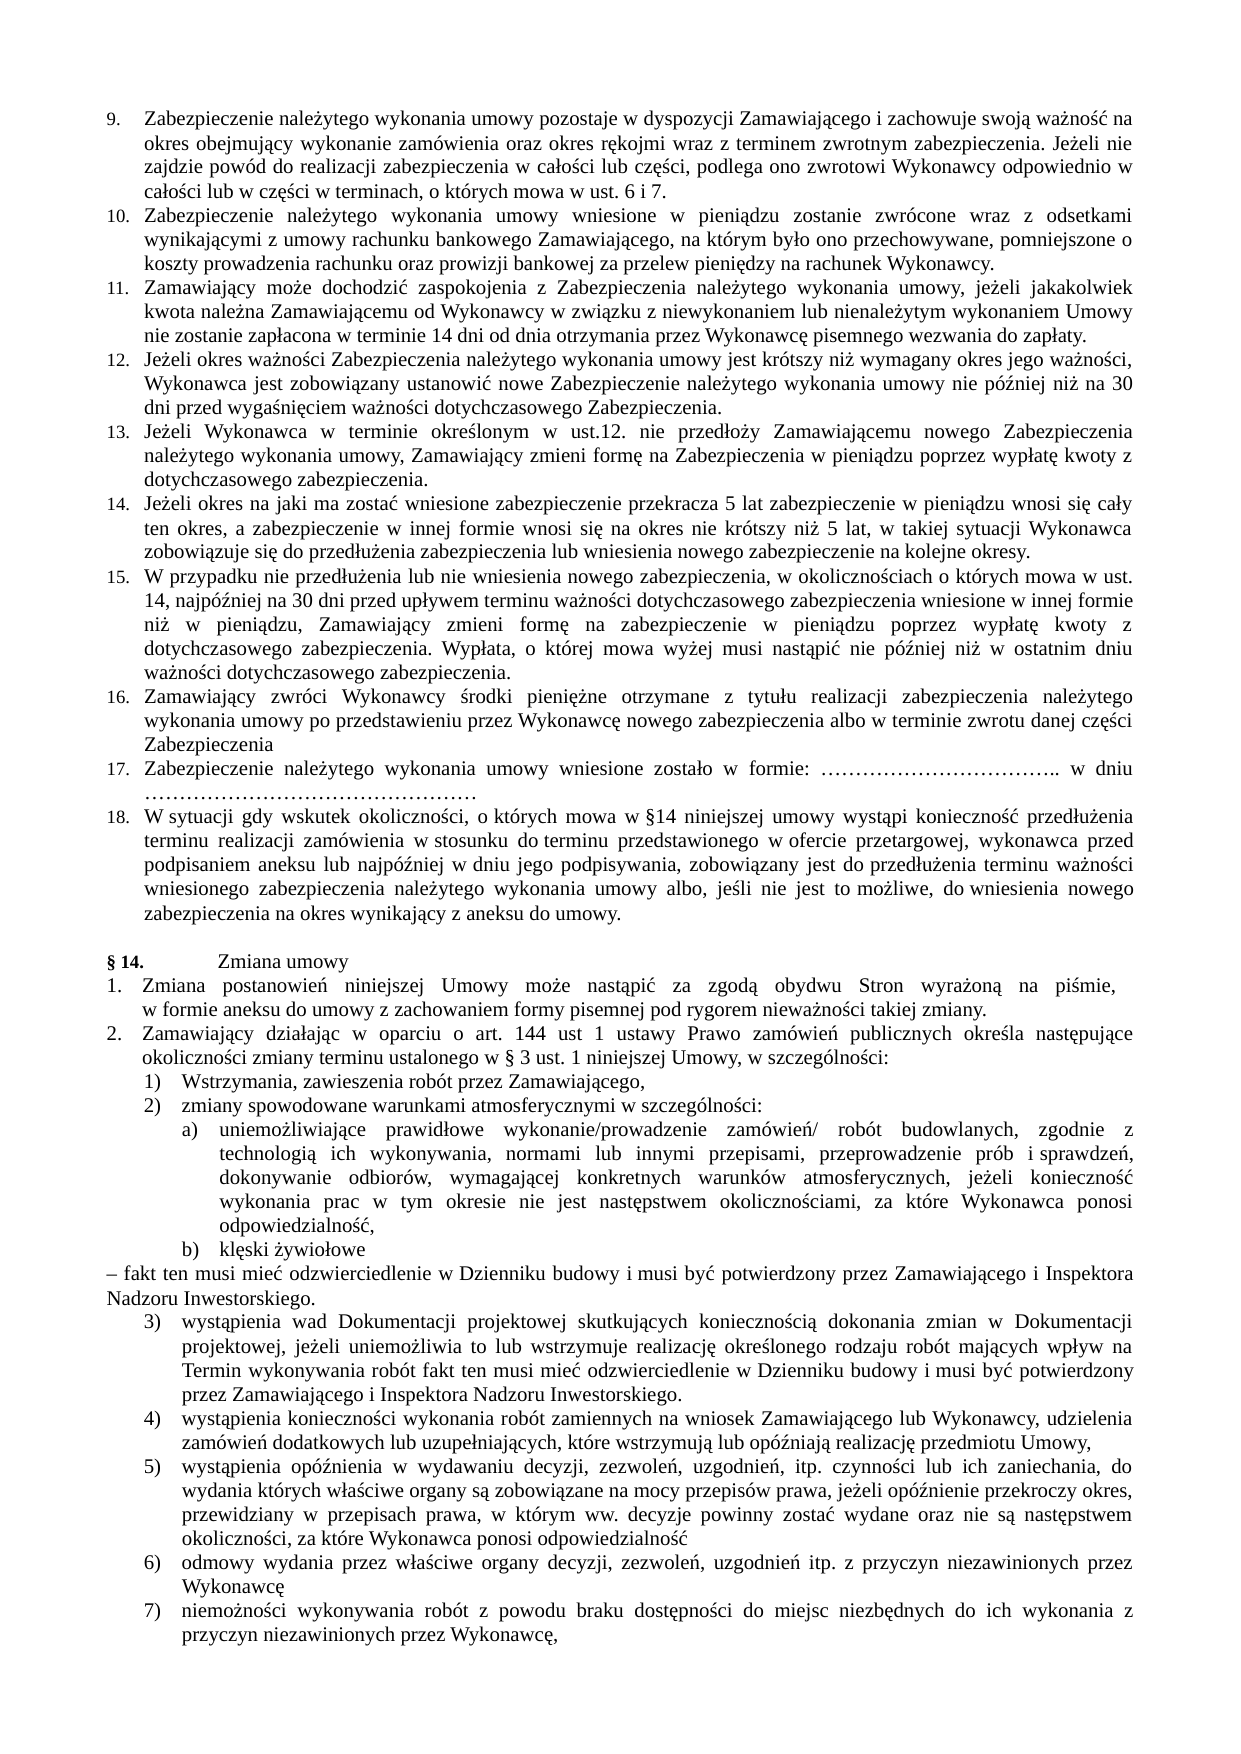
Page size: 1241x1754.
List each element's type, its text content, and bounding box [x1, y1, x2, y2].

list Zabezpieczenie należytego wykonania umowy wniesione w pieniądzu zostanie zwrócone wraz z odsetkami wynikającymi z umowy rachunku bankowego Zamawiającego, na którym było ono przechowywane, pomniejszone o koszty prowadzenia rachunku oraz prowizji bankowej za przelew pieniędzy na rachunek Wykonawcy. [106, 203, 1134, 275]
list W przypadku nie przedłużenia lub nie wniesienia nowego zabezpieczenia, w okolicznościach o których mowa w ust. 14, najpóźniej na 30 dni przed upływem terminu ważności dotychczasowego zabezpieczenia wniesione w innej formie niż w pieniądzu, Zamawiający zmieni formę na zabezpieczenie w pieniądzu poprzez wypłatę kwoty z dotychczasowego zabezpieczenia. Wypłata, o której mowa wyżej musi nastąpić nie później niż w ostatnim dniu ważności dotychczasowego zabezpieczenia. [106, 563, 1134, 684]
list Zabezpieczenie należytego wykonania umowy pozostaje w dyspozycji Zamawiającego i zachowuje swoją ważność na okres obejmujący wykonanie zamówienia oraz okres rękojmi wraz z terminem zwrotnym zabezpieczenia. Jeżeli nie zajdzie powód do realizacji zabezpieczenia w całości lub części, podlega ono zwrotowi Wykonawcy odpowiednio w całości lub w części w terminach, o których mowa w ust. 6 i 7. [106, 106, 1134, 203]
list Zmiana postanowień niniejszej Umowy może nastąpić za zgodą obydwu Stron wyrażoną na piśmie, w formie aneksu do umowy z zachowaniem formy pisemnej pod rygorem nieważności takiej zmiany. [106, 973, 1134, 1021]
list Wstrzymania, zawieszenia robót przez Zamawiającego, [143, 1069, 1134, 1093]
list zmiany spowodowane warunkami atmosferycznymi w szczególności: [143, 1093, 1134, 1117]
list W sytuacji gdy wskutek okoliczności, o których mowa w §14 niniejszej umowy wystąpi konieczność przedłużenia terminu realizacji zamówienia w stosunku do terminu przedstawionego w ofercie przetargowej, wykonawca przed podpisaniem aneksu lub najpóźniej w dniu jego podpisywania, zobowiązany jest do przedłużenia terminu ważności wniesionego zabezpieczenia należytego wykonania umowy albo, jeśli nie jest to możliwe, do wniesienia nowego zabezpieczenia na okres wynikający z aneksu do umowy. [106, 804, 1134, 924]
list Jeżeli okres ważności Zabezpieczenia należytego wykonania umowy jest krótszy niż wymagany okres jego ważności, Wykonawca jest zobowiązany ustanowić nowe Zabezpieczenie należytego wykonania umowy nie później niż na 30 dni przed wygaśnięciem ważności dotychczasowego Zabezpieczenia. [106, 347, 1134, 419]
list Zabezpieczenie należytego wykonania umowy wniesione zostało w formie: …………………………….. w dniu ………………………………………… [106, 756, 1134, 804]
list odmowy wydania przez właściwe organy decyzji, zezwoleń, uzgodnień itp. z przyczyn niezawinionych przez Wykonawcę [143, 1550, 1134, 1598]
list Zamawiający zwróci Wykonawcy środki pieniężne otrzymane z tytułu realizacji zabezpieczenia należytego wykonania umowy po przedstawieniu przez Wykonawcę nowego zabezpieczenia albo w terminie zwrotu danej części Zabezpieczenia [106, 684, 1134, 756]
list Jeżeli Wykonawca w terminie określonym w ust.12. nie przedłoży Zamawiającemu nowego Zabezpieczenia należytego wykonania umowy, Zamawiający zmieni formę na Zabezpieczenia w pieniądzu poprzez wypłatę kwoty z dotychczasowego zabezpieczenia. [106, 419, 1134, 491]
list Jeżeli okres na jaki ma zostać wniesione zabezpieczenie przekracza 5 lat zabezpieczenie w pieniądzu wnosi się cały ten okres, a zabezpieczenie w innej formie wnosi się na okres nie krótszy niż 5 lat, w takiej sytuacji Wykonawca zobowiązuje się do przedłużenia zabezpieczenia lub wniesienia nowego zabezpieczenie na kolejne okresy. [106, 491, 1134, 563]
list wystąpienia wad Dokumentacji projektowej skutkujących koniecznością dokonania zmian w Dokumentacji projektowej, jeżeli uniemożliwia to lub wstrzymuje realizację określonego rodzaju robót mających wpływ na Termin wykonywania robót fakt ten musi mieć odzwierciedlenie w Dzienniku budowy i musi być potwierdzony przez Zamawiającego i Inspektora Nadzoru Inwestorskiego. [143, 1309, 1134, 1406]
list wystąpienia konieczności wykonania robót zamiennych na wniosek Zamawiającego lub Wykonawcy, udzielenia zamówień dodatkowych lub uzupełniających, które wstrzymują lub opóźniają realizację przedmiotu Umowy, [143, 1406, 1134, 1454]
text – fakt ten musi mieć odzwierciedlenie w Dzienniku budowy i musi być potwierdzony przez Zamawiającego i Inspektora Nadzoru Inwestorskiego. [106, 1261, 1134, 1309]
list wystąpienia opóźnienia w wydawaniu decyzji, zezwoleń, uzgodnień, itp. czynności lub ich zaniechania, do wydania których właściwe organy są zobowiązane na mocy przepisów prawa, jeżeli opóźnienie przekroczy okres, przewidziany w przepisach prawa, w którym ww. decyzje powinny zostać wydane oraz nie są następstwem okoliczności, za które Wykonawca ponosi odpowiedzialność [143, 1454, 1134, 1550]
list Zmiana umowy [106, 948, 1134, 973]
list niemożności wykonywania robót z powodu braku dostępności do miejsc niezbędnych do ich wykonania z przyczyn niezawinionych przez Wykonawcę, [143, 1598, 1134, 1646]
list klęski żywiołowe [182, 1237, 1134, 1261]
list uniemożliwiające prawidłowe wykonanie/prowadzenie zamówień/ robót budowlanych, zgodnie z technologią ich wykonywania, normami lub innymi przepisami, przeprowadzenie prób i sprawdzeń, dokonywanie odbiorów, wymagającej konkretnych warunków atmosferycznych, jeżeli konieczność wykonania prac w tym okresie nie jest następstwem okolicznościami, za które Wykonawca ponosi odpowiedzialność, [182, 1117, 1134, 1237]
list Zamawiający działając w oparciu o art. 144 ust 1 ustawy Prawo zamówień publicznych określa następujące okoliczności zmiany terminu ustalonego w § 3 ust. 1 niniejszej Umowy, w szczególności: [106, 1021, 1134, 1069]
list Zamawiający może dochodzić zaspokojenia z Zabezpieczenia należytego wykonania umowy, jeżeli jakakolwiek kwota należna Zamawiającemu od Wykonawcy w związku z niewykonaniem lub nienależytym wykonaniem Umowy nie zostanie zapłacona w terminie 14 dni od dnia otrzymania przez Wykonawcę pisemnego wezwania do zapłaty. [106, 275, 1134, 347]
